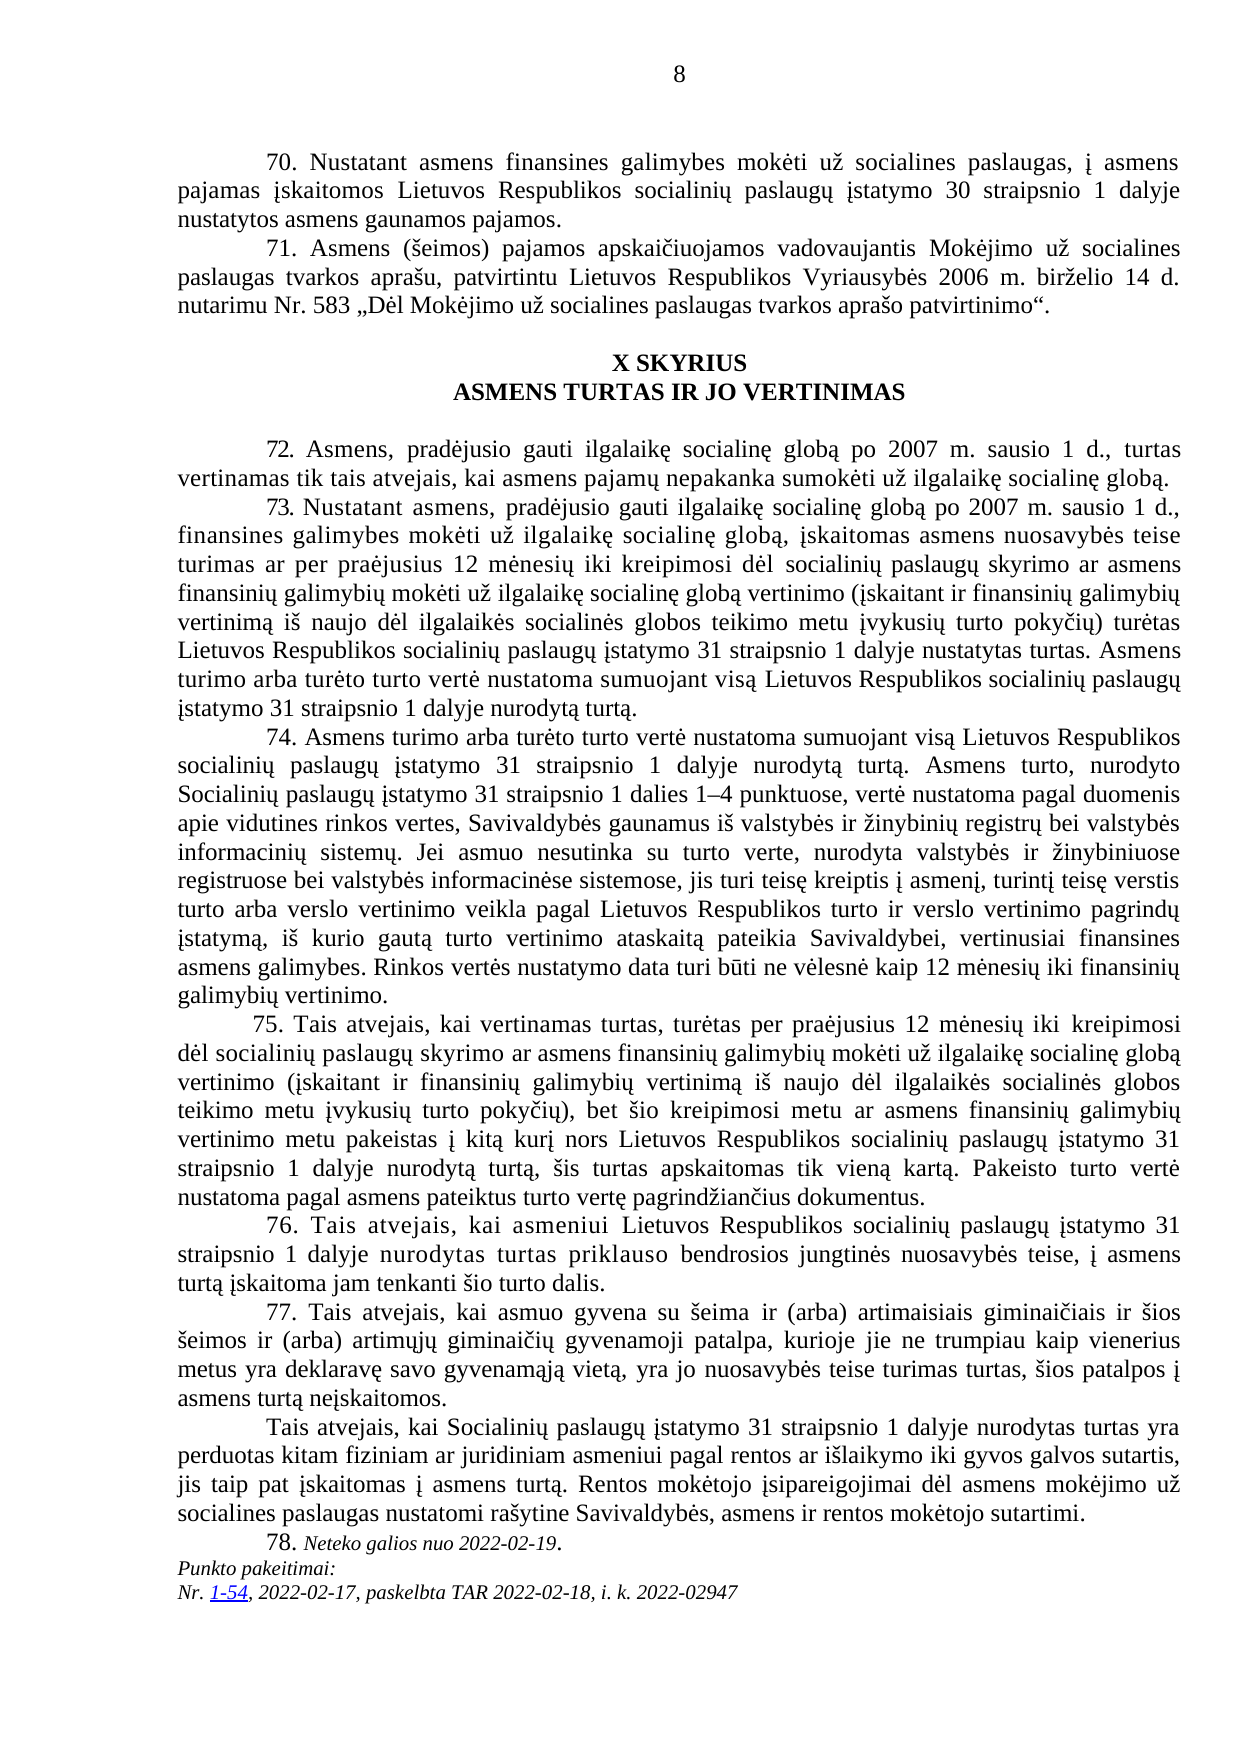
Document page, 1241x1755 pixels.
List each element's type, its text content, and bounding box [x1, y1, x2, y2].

text Tais atvejais, kai Socialinių paslaugų įstatymo 31 straipsnio 1 dalyje nurodytas turtas yra perduotas kitam fiziniam ar juridiniam asmeniui pagal rentos ar išlaikymo iki gyvos galvos sutartis, jis taip pat įskaitomas į asmens turtą. Rentos mokėtojo įsipareigojimai dėl asmens mokėjimo už socialines paslaugas nustatomi rašytine Savivaldybės, asmens ir rentos mokėtojo sutartimi. [177, 1412, 1181, 1527]
text 76. Tais atvejais, kai asmeniui Lietuvos Respublikos socialinių paslaugų įstatymo 31 straipsnio 1 dalyje nurodytas turtas priklauso bendrosios jungtinės nuosavybės teise, į asmens turtą įskaitoma jam tenkanti šio turto dalis. [177, 1211, 1181, 1297]
text X SKYRIUS [177, 348, 1181, 377]
text ASMENS TURTAS IR JO VERTINIMAS [177, 377, 1181, 406]
text 78. Neteko galios nuo 2022-02-19. [177, 1527, 1181, 1556]
text 72. Asmens, pradėjusio gauti ilgalaikę socialinę globą po 2007 m. sausio 1 d., turtas vertinamas tik tais atvejais, kai asmens pajamų nepakanka sumokėti už ilgalaikę socialinę globą. [177, 434, 1181, 492]
text 70. Nustatant asmens finansines galimybes mokėti už socialines paslaugas, į asmens pajamas įskaitomos Lietuvos Respublikos socialinių paslaugų įstatymo 30 straipsnio 1 dalyje nustatytos asmens gaunamos pajamos. [177, 147, 1181, 233]
text Punkto pakeitimai: [177, 1556, 1181, 1580]
text 75. Tais atvejais, kai vertinamas turtas, turėtas per praėjusius 12 mėnesių iki kreipimosi dėl socialinių paslaugų skyrimo ar asmens finansinių galimybių mokėti už ilgalaikę socialinę globą vertinimo (įskaitant ir finansinių galimybių vertinimą iš naujo dėl ilgalaikės socialinės globos teikimo metu įvykusių turto pokyčių), bet šio kreipimosi metu ar asmens finansinių galimybių vertinimo metu pakeistas į kitą kurį nors Lietuvos Respublikos socialinių paslaugų įstatymo 31 straipsnio 1 dalyje nurodytą turtą, šis turtas apskaitomas tik vieną kartą. Pakeisto turto vertė nustatoma pagal asmens pateiktus turto vertę pagrindžiančius dokumentus. [177, 1009, 1181, 1211]
text 74. Asmens turimo arba turėto turto vertė nustatoma sumuojant visą Lietuvos Respublikos socialinių paslaugų įstatymo 31 straipsnio 1 dalyje nurodytą turtą. Asmens turto, nurodyto Socialinių paslaugų įstatymo 31 straipsnio 1 dalies 1–4 punktuose, vertė nustatoma pagal duomenis apie vidutines rinkos vertes, Savivaldybės gaunamus iš valstybės ir žinybinių registrų bei valstybės informacinių sistemų. Jei asmuo nesutinka su turto verte, nurodyta valstybės ir žinybiniuose registruose bei valstybės informacinėse sistemose, jis turi teisę kreiptis į asmenį, turintį teisę verstis turto arba verslo vertinimo veikla pagal Lietuvos Respublikos turto ir verslo vertinimo pagrindų įstatymą, iš kurio gautą turto vertinimo ataskaitą pateikia Savivaldybei, vertinusiai finansines asmens galimybes. Rinkos vertės nustatymo data turi būti ne vėlesnė kaip 12 mėnesių iki finansinių galimybių vertinimo. [177, 722, 1181, 1009]
text Nr. 1-54, 2022-02-17, paskelbta TAR 2022-02-18, i. k. 2022-02947 [177, 1580, 1181, 1604]
text 73. Nustatant asmens, pradėjusio gauti ilgalaikę socialinę globą po 2007 m. sausio 1 d., finansines galimybes mokėti už ilgalaikę socialinę globą, įskaitomas asmens nuosavybės teise turimas ar per praėjusius 12 mėnesių iki kreipimosi dėl socialinių paslaugų skyrimo ar asmens finansinių galimybių mokėti už ilgalaikę socialinę globą vertinimo (įskaitant ir finansinių galimybių vertinimą iš naujo dėl ilgalaikės socialinės globos teikimo metu įvykusių turto pokyčių) turėtas Lietuvos Respublikos socialinių paslaugų įstatymo 31 straipsnio 1 dalyje nustatytas turtas. Asmens turimo arba turėto turto vertė nustatoma sumuojant visą Lietuvos Respublikos socialinių paslaugų įstatymo 31 straipsnio 1 dalyje nurodytą turtą. [177, 492, 1181, 722]
text 77. Tais atvejais, kai asmuo gyvena su šeima ir (arba) artimaisiais giminaičiais ir šios šeimos ir (arba) artimųjų giminaičių gyvenamoji patalpa, kurioje jie ne trumpiau kaip vienerius metus yra deklaravę savo gyvenamąją vietą, yra jo nuosavybės teise turimas turtas, šios patalpos į asmens turtą neįskaitomos. [177, 1297, 1181, 1412]
text 71. Asmens (šeimos) pajamos apskaičiuojamos vadovaujantis Mokėjimo už socialines paslaugas tvarkos aprašu, patvirtintu Lietuvos Respublikos Vyriausybės 2006 m. birželio 14 d. nutarimu Nr. 583 „Dėl Mokėjimo už socialines paslaugas tvarkos aprašo patvirtinimo“. [177, 233, 1181, 319]
